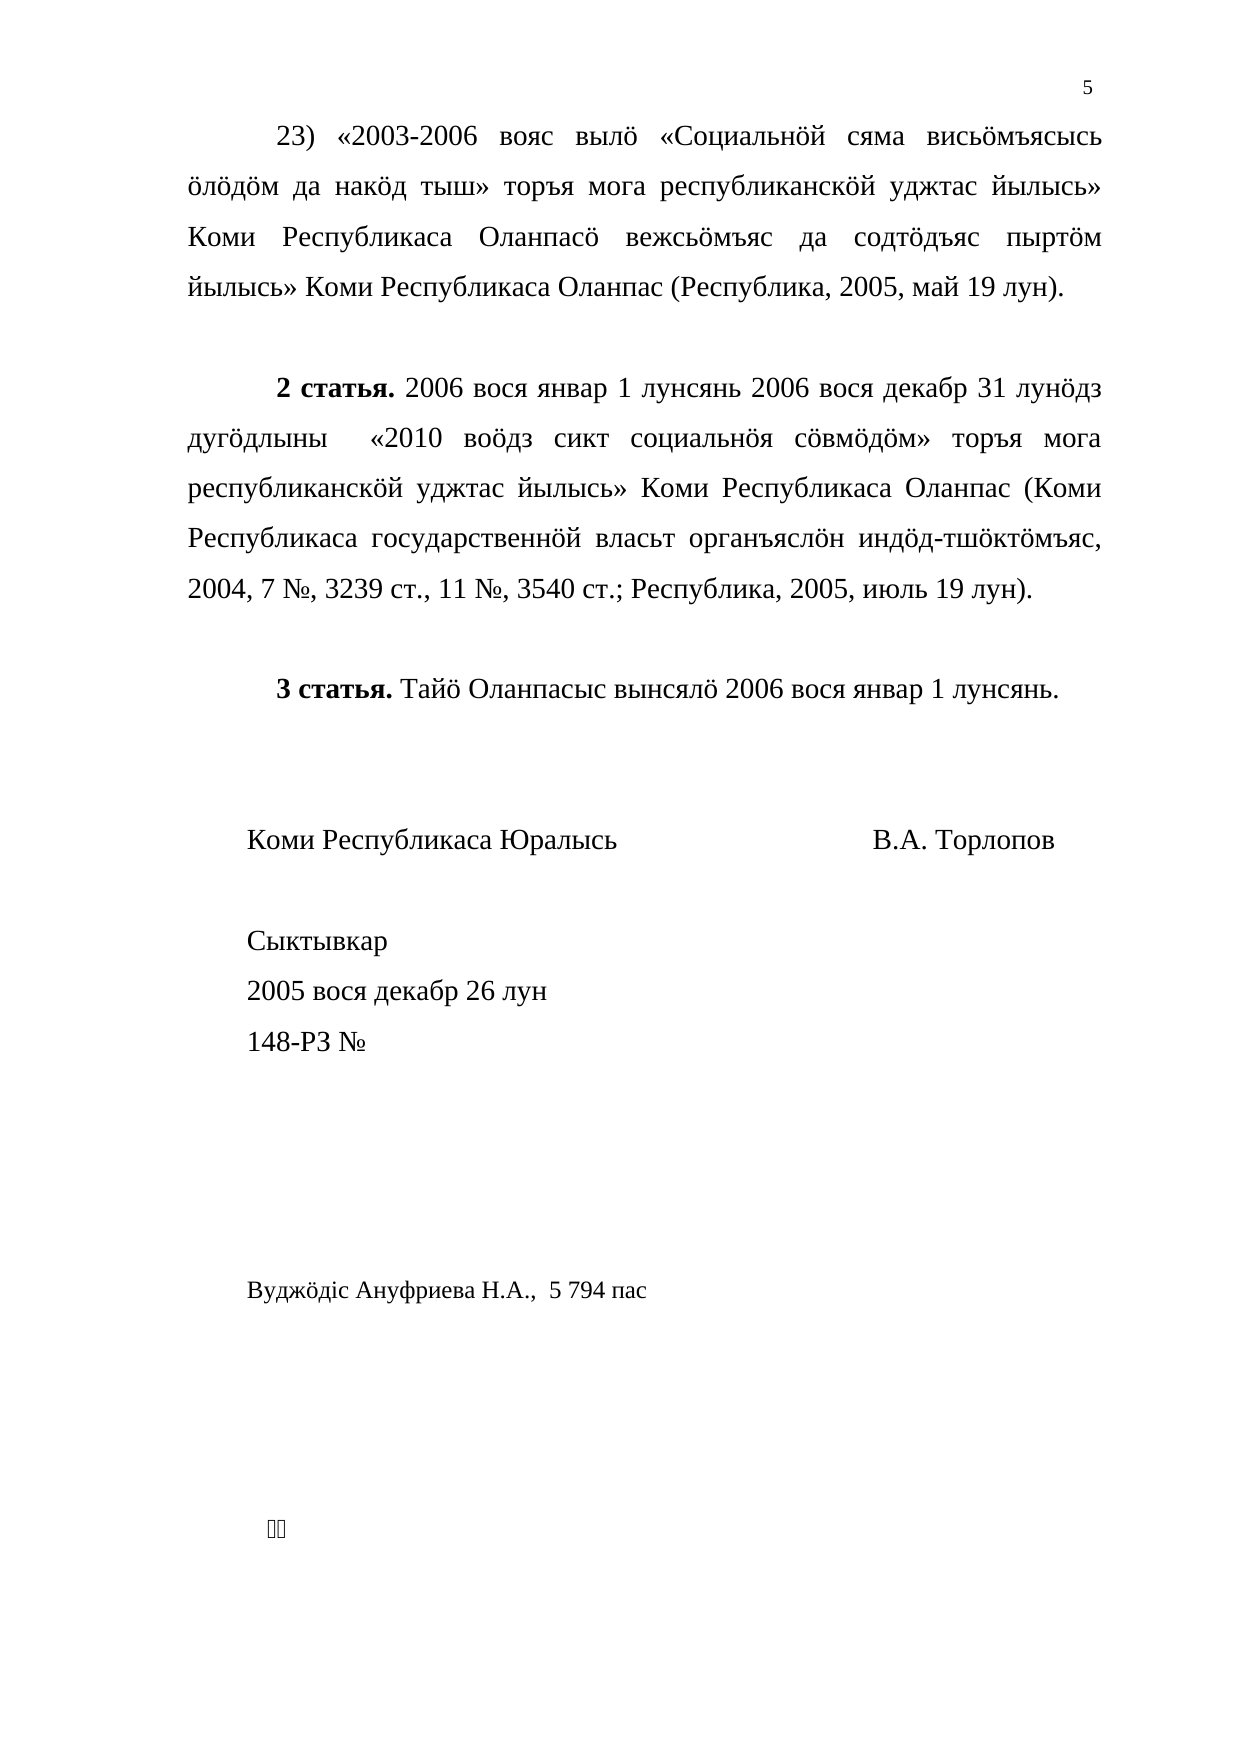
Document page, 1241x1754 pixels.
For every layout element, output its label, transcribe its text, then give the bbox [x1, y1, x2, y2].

text Сыктывкар [187, 923, 1103, 957]
text Коми Республикаса Юралысь В.А. Торлопов [187, 822, 1103, 856]
text 2005 вося декабр 26 лун [187, 973, 1103, 1007]
text 148-РЗ № [187, 1024, 1103, 1057]
text 2 статья. 2006 вося январ 1 лунсянь 2006 вося декабр 31 лунöдз дугöдлыны «2010 воöдз сикт социальнöя сöвмöдöм» торъя мога республиканскöй уджтас йылысь» Коми Республикаса Оланпас (Коми Республикаса государственнöй власьт органъяслöн индöд-тшöктöмъяс, 2004, 7 №, 3239 ст., 11 №, 3540 ст.; Республика, 2005, июль 19 лун). [187, 370, 1103, 604]
text Вуджöдiс Ануфриева Н.А., 5 794 пас [187, 1275, 1103, 1304]
text 23) «2003-2006 вояс вылö «Социальнöй сяма висьöмъясысь öлöдöм да накöд тыш» торъя мога республиканскöй уджтас йылысь» Коми Республикаса Оланпасö вежсьöмъяс да содтöдъяс пыртöм йылысь» Коми Республикаса Оланпас (Республика, 2005, май 19 лун). [187, 118, 1103, 303]
text 3 статья. Тайö Оланпасыс вынсялö 2006 вося январ 1 лунсянь. [187, 672, 1103, 705]
text  [187, 1520, 1103, 1544]
